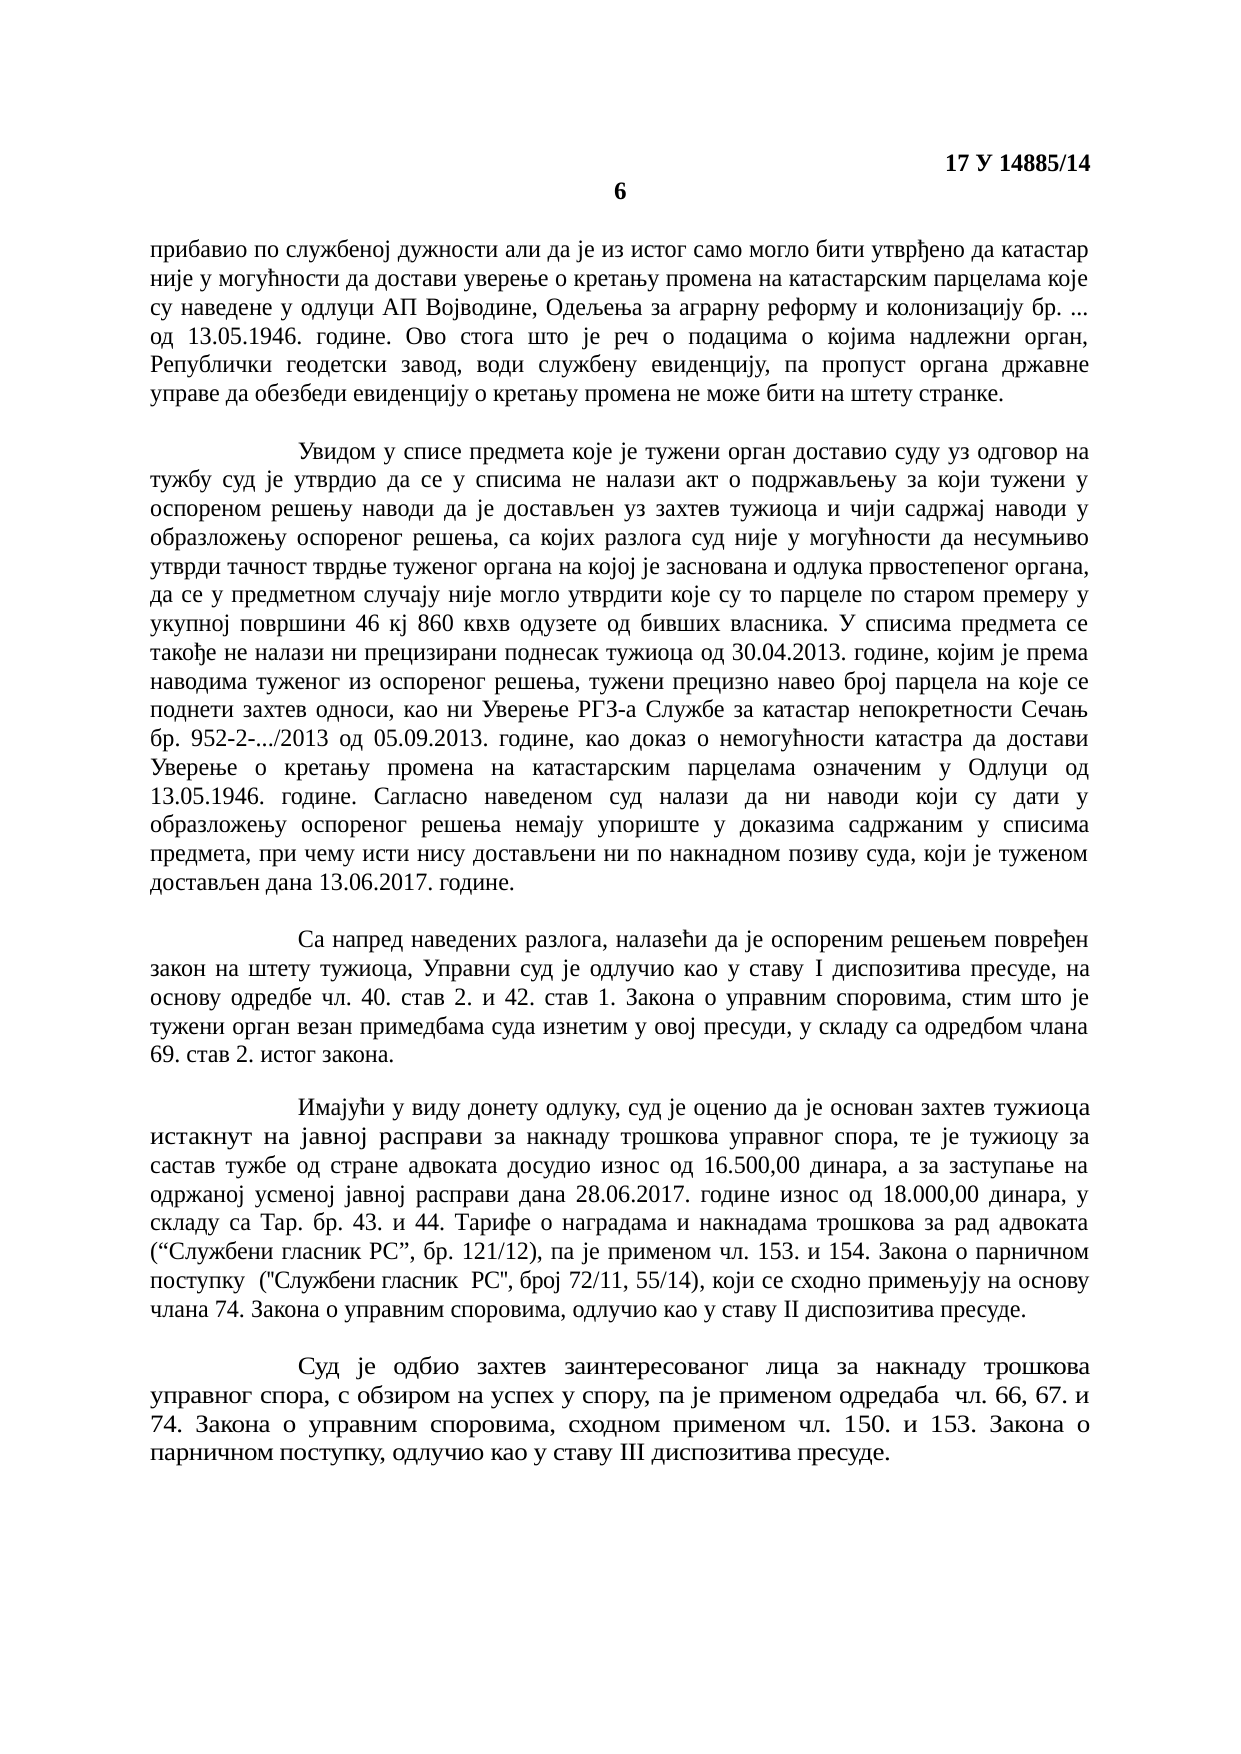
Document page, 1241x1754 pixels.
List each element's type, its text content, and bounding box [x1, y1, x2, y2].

text Суд је одбио захтев заинтересованог лица за накнаду трошкова управног спора, с обзиром на успех у спору, па је применом одредаба чл. 66, 67. и 74. Закона о управним споровима, сходном применом чл. 150. и 153. Закона о парничном поступку, одлучио као у ставу III диспозитива пресуде. [150, 1351, 1090, 1466]
text прибавио по службеној дужности али да је из истог само могло бити утврђено да катастар није у могућности да достави уверење о кретању промена на катастарским парцелама које су наведене у одлуци АП Војводине, Одељења за аграрну реформу и колонизацију бр. ... од 13.05.1946. године. Ово стога што је реч о подацима о којима надлежни орган, Републички геодетски завод, води службену евиденцију, па пропуст органа државне управе да обезбеди евиденцију о кретању промена не може бити на штету странке. [150, 234, 1090, 407]
text Са напред наведених разлога, налазећи да је оспореним решењем повређен закон на штету тужиоца, Управни суд је одлучио као у ставу I диспозитива пресуде, на основу одредбе чл. 40. став 2. и 42. став 1. Закона о управним споровима, стим што је тужени орган везан примедбама суда изнетим у овој пресуди, у складу са одредбом члана 69. став 2. истог закона. [150, 924, 1090, 1068]
text Имајући у виду донету одлуку, суд је оценио да је основан захтев тужиоца истакнут на јавној расправи за накнаду трошкова управног спора, те је тужиоцу за састав тужбе од стране адвоката досудио износ од 16.500,00 динара, а за заступање на одржаној усменој јавној расправи дана 28.06.2017. године износ од 18.000,00 динара, у складу са Тар. бр. 43. и 44. Тарифе о наградама и накнадама трошкова за рад адвоката (“Службени гласник РС”, бр. 121/12), па је применом чл. 153. и 154. Закона о парничном поступку (''Службени гласник РС'', број 72/11, 55/14), који се сходно примењују на основу члана 74. Закона о управним споровима, одлучио као у ставу II диспозитива пресуде. [150, 1092, 1090, 1322]
text Увидом у списе предмета које је тужени орган доставио суду уз одговор на тужбу суд је утврдио да се у списима не налази акт о подржављењу за који тужени у оспореном решењу наводи да је достављен уз захтев тужиоца и чији садржај наводи у образложењу оспореног решења, са којих разлога суд није у могућности да несумњиво утврди тачност тврдње туженог органа на којој је заснована и одлука првостепеног органа, да се у предметном случају није могло утврдити које су то парцеле по старом премеру у укупној површини 46 кј 860 квхв одузете од бивших власника. У списима предмета се такође не налази ни прецизирани поднесак тужиоца од 30.04.2013. године, којим је према наводима туженог из оспореног решења, тужени прецизно навео број парцела на које се поднети захтев односи, као ни Уверење РГЗ-а Службе за катастар непокретности Сечањ бр. 952-2-.../2013 од 05.09.2013. године, као доказ о немогућности катастра да достави Уверење о кретању промена на катастарским парцелама означеним у Одлуци од 13.05.1946. године. Сагласно наведеном суд налази да ни наводи који су дати у образложењу оспореног решења немају упориште у доказима садржаним у списима предмета, при чему исти нису достављени ни по накнадном позиву суда, који је туженом достављен дана 13.06.2017. године. [150, 436, 1090, 896]
